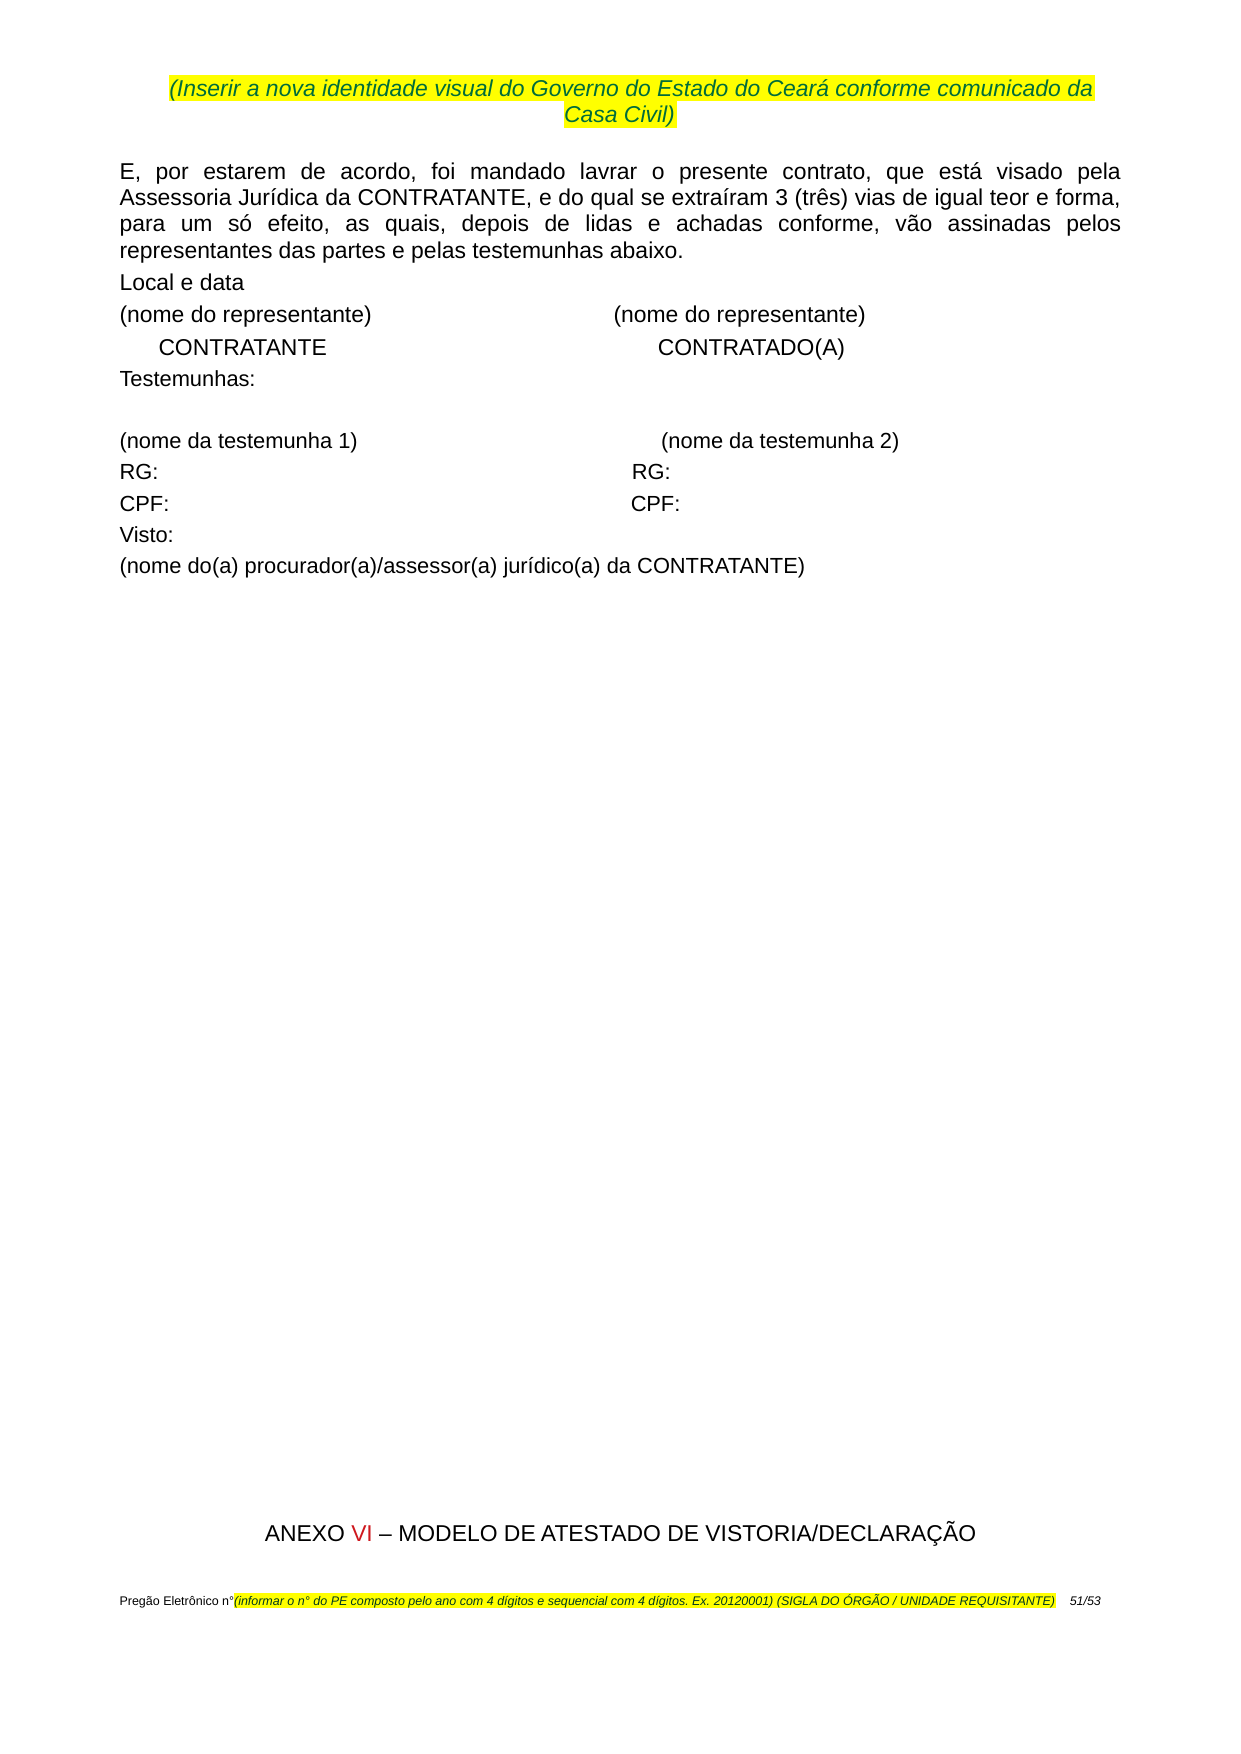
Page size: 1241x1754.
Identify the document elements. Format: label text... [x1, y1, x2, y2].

text RG: RG: [119, 459, 1121, 484]
text CPF: CPF: [119, 490, 1121, 516]
text ANEXO VI – MODELO DE ATESTADO DE VISTORIA/DECLARAÇÃO [119, 1520, 1121, 1546]
text (nome da testemunha 1) (nome da testemunha 2) [119, 428, 1121, 453]
text Local e data [119, 269, 1121, 295]
text CONTRATANTE CONTRATADO(A) [158, 333, 1122, 360]
text (nome do(a) procurador(a)/assessor(a) jurídico(a) da CONTRATANTE) [119, 553, 1121, 578]
text E, por estarem de acordo, foi mandado lavrar o presente contrato, que está visado pela Assessoria Jurídica da CONTRATANTE, e do qual se extraíram 3 (três) vias de igual teor e forma, para um só efeito, as quais, depois de lidas e achadas conforme, vão assinadas pelos representantes das partes e pelas testemunhas abaixo. [119, 158, 1121, 263]
text (nome do representante) (nome do representante) [119, 301, 1121, 328]
text Testemunhas: [119, 366, 1121, 391]
text Visto: [119, 522, 1121, 547]
